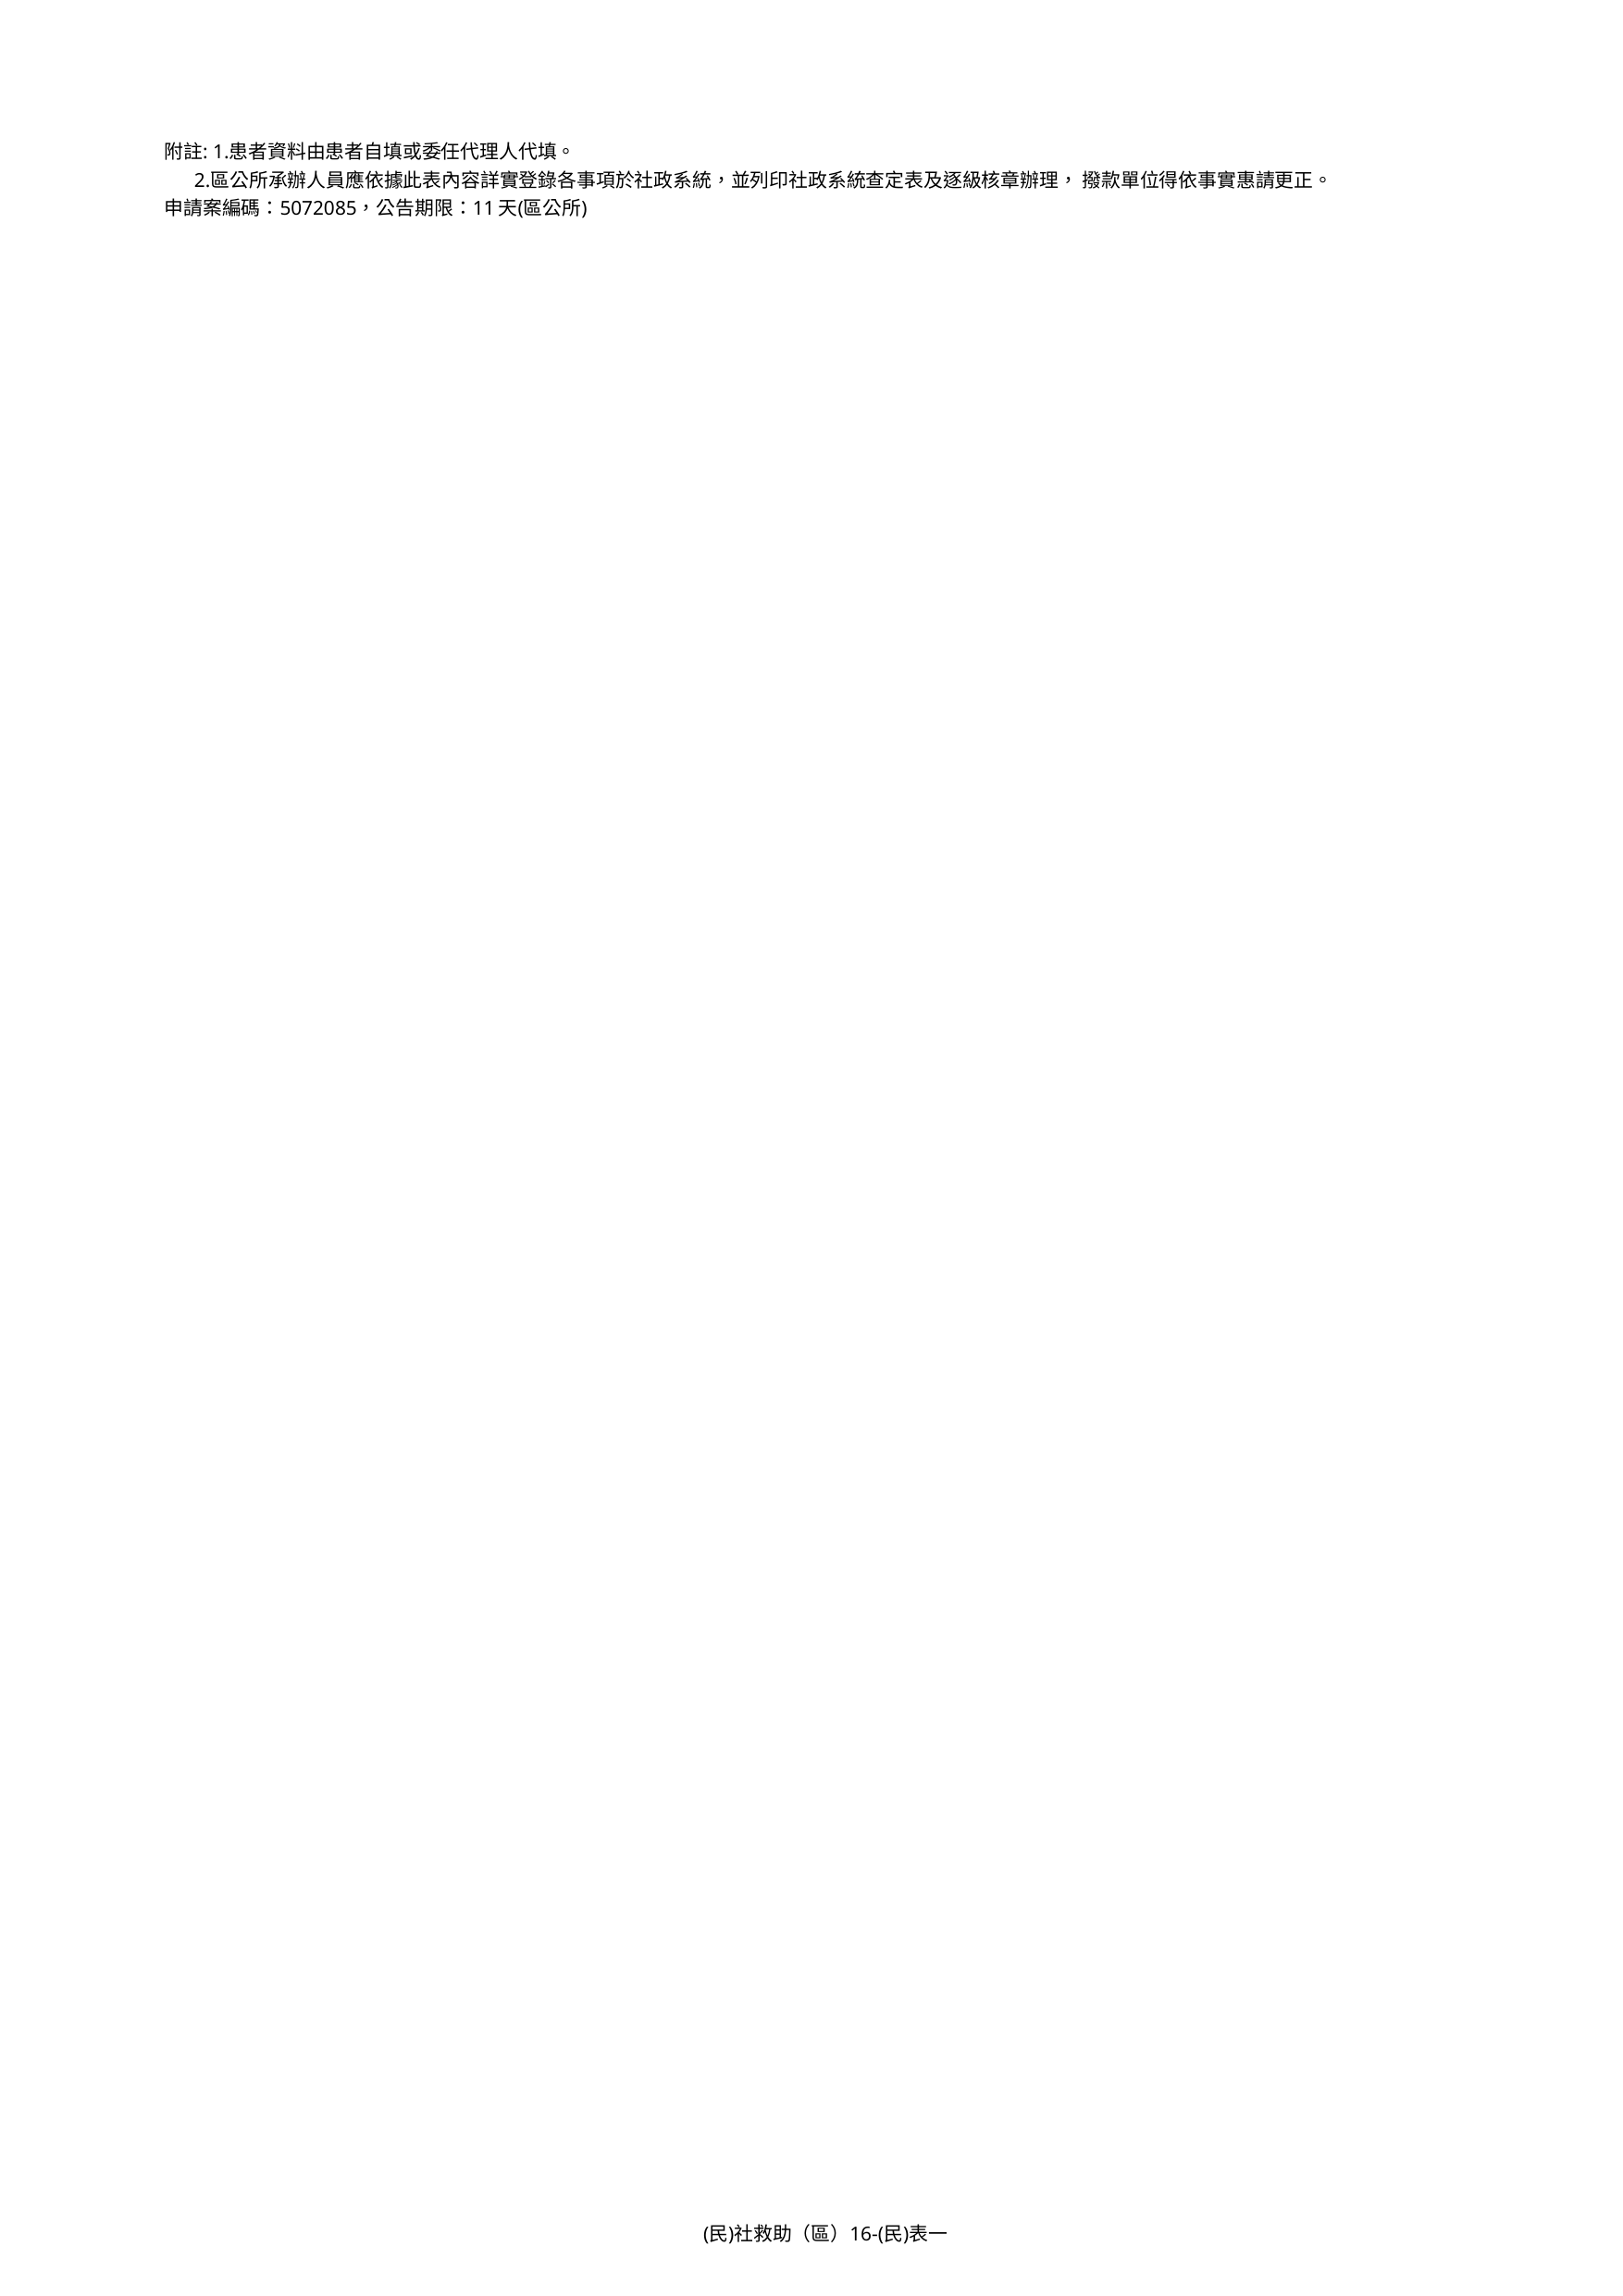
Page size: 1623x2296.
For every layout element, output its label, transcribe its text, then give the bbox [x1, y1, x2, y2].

text 2.區公所承辦人員應依據此表內容詳實登錄各事項於社政系統，並列印社政系統查定表及逐級核章辦理， 撥款單位得依事實惠請更正。 [164, 165, 1486, 192]
text 申請案編碼：5072085，公告期限：11天(區公所) [164, 192, 1486, 221]
text 附註: 1.患者資料由患者自填或委任代理人代填。 [164, 137, 1486, 165]
